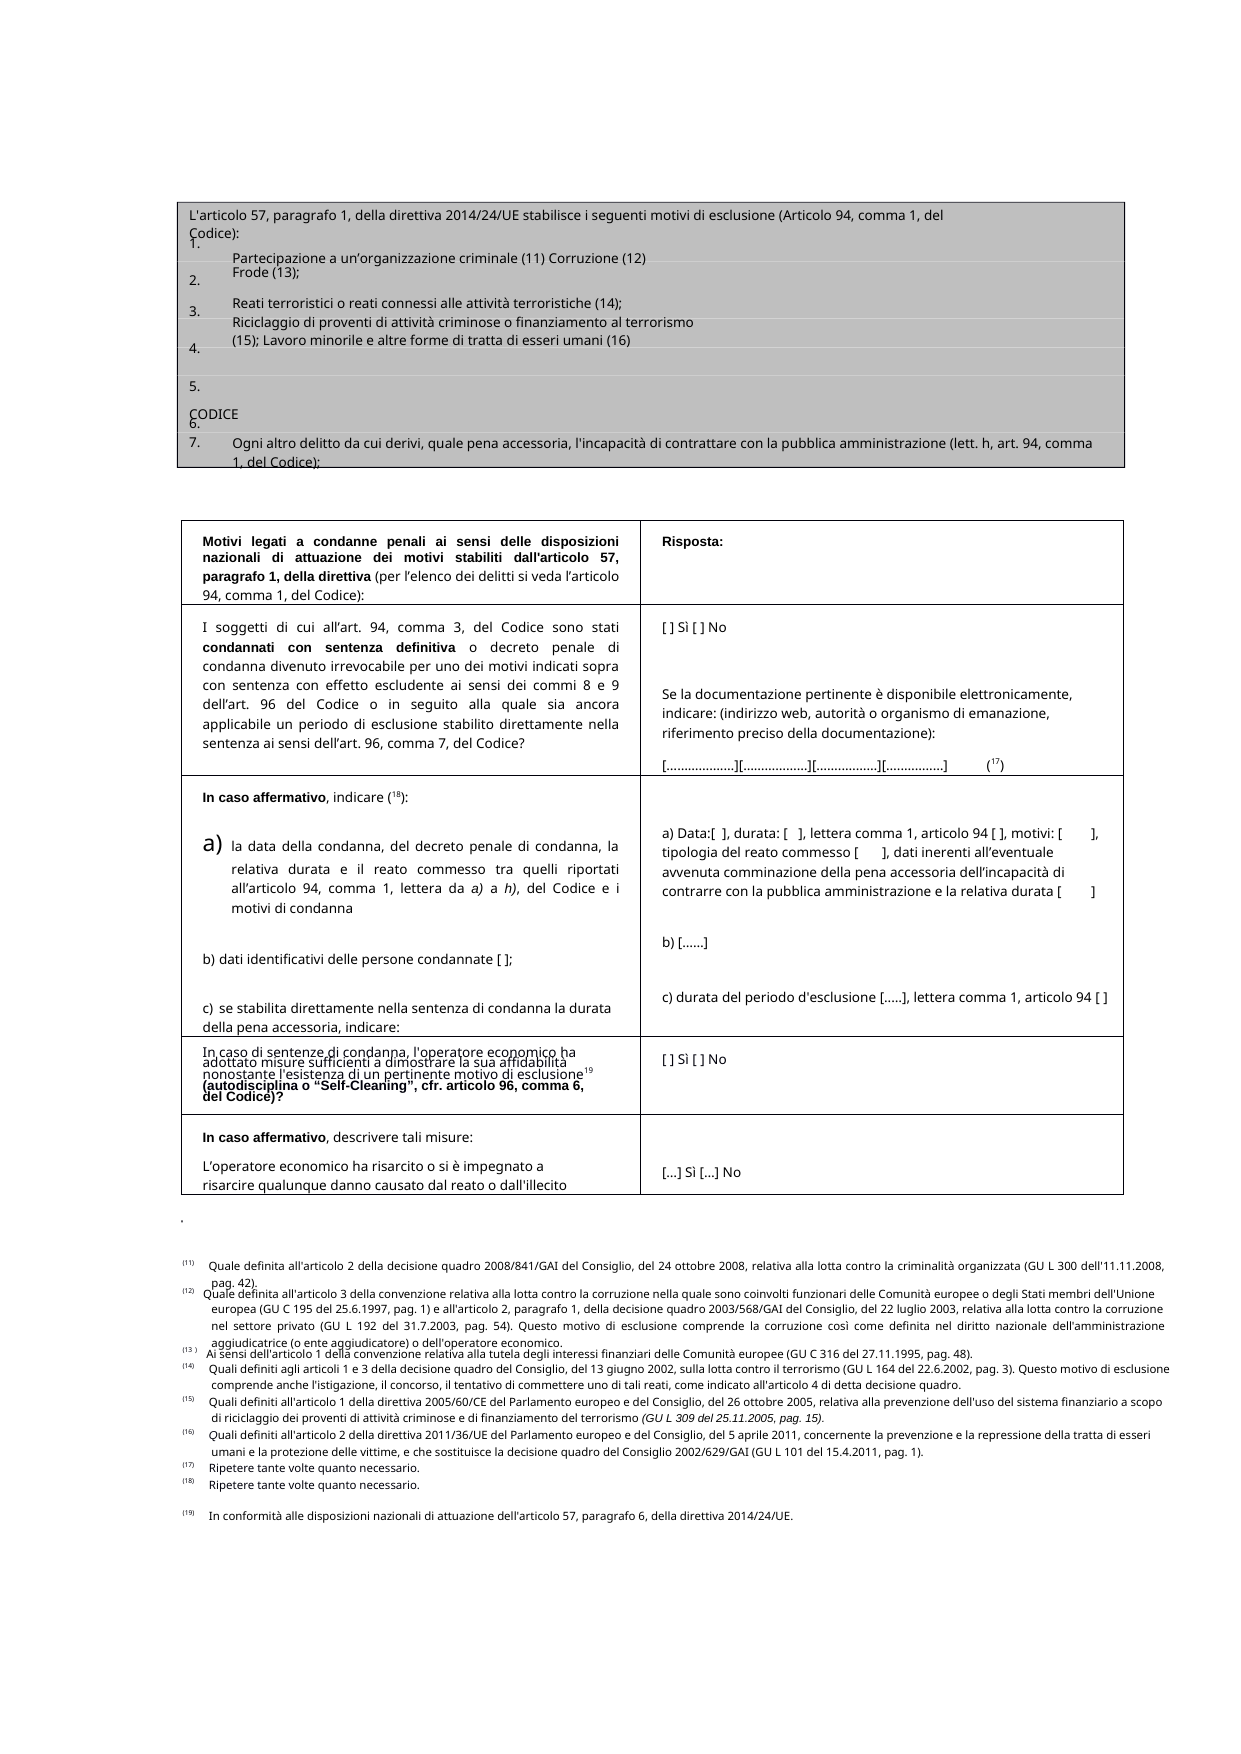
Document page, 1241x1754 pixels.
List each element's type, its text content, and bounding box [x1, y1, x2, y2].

text europea (GU C 195 del 25.6.1997, pag. 1) e all'articolo 2, paragrafo 1, della decisione quadro 2003/568/GAI del Consiglio, del 22 luglio 2003, relativa alla lotta contro la corruzione nel settore privato (GU L 192 del 31.7.2003, pag. 54). Questo motivo di esclusione comprende la corruzione così come definita nel diritto nazionale dell'amministrazione aggiudicatrice (o ente aggiudicatore) o dell'operatore economico. [211, 1301, 1165, 1351]
text (14) Quali definiti agli articoli 1 e 3 della decisione quadro del Consiglio, del 13 giugno 2002, sulla lotta contro il terrorismo (GU L 164 del 22.6.2002, pag. 3). Questo motivo di esclusione comprende anche l'istigazione, il concorso, il tentativo di commettere uno di tali reati, come indicato all'articolo 4 di detta decisione quadro. [182, 1361, 1196, 1393]
table_cell In caso affermativo, descrivere tali misure: L’operatore economico ha risarcito o si è impegnato a risarcire qualunque danno causato dal reato o dall'illecito [182, 1115, 640, 1194]
table_cell [ ] Sì [ ] No Se la documentazione pertinente è disponibile elettronicamente, indicare: (indirizzo web, autorità o organismo di emanazione, riferimento preciso della documentazione): […………….…][………………][……..………][…..……..…] (17) [641, 605, 1123, 774]
text (16) Quali definiti all'articolo 2 della direttiva 2011/36/UE del Parlamento europeo e del Consiglio, del 5 aprile 2011, concernente la prevenzione e la repressione della tratta di esseri umani e la protezione delle vittime, e che sostituisce la decisione quadro del Consiglio 2002/629/GAI (GU L 101 del 15.4.2011, pag. 1). [182, 1427, 1166, 1459]
table_header Risposta: [641, 521, 1123, 604]
table_cell In caso affermativo, indicare (18): la data della condanna, del decreto penale di condanna, la relativa durata e il reato commesso tra quelli riportati all’articolo 94, comma 1, lettera da a) a h), del Codice e i motivi di condanna dati identificativi delle persone condannate [ ]; se stabilita direttamente nella sentenza di condanna la durata della pena accessoria, indicare: [182, 776, 640, 1036]
table_cell a) Data:[ ], durata: [ ], lettera comma 1, articolo 94 [ ], motivi: [ ], tipologia del reato commesso [ ], dati inerenti all’eventuale avvenuta comminazione della pena accessoria dell’incapacità di contrarre con la pubblica amministrazione e la relativa durata [ ] b) [……] c) durata del periodo d'esclusione [..…], lettera comma 1, articolo 94 [ ] [641, 776, 1123, 1036]
table_cell I soggetti di cui all’art. 94, comma 3, del Codice sono stati condannati con sentenza definitiva o decreto penale di condanna divenuto irrevocabile per uno dei motivi indicati sopra con sentenza con effetto escludente ai sensi dei commi 8 e 9 dell’art. 96 del Codice o in seguito alla quale sia ancora applicabile un periodo di esclusione stabilito direttamente nella sentenza ai sensi dell’art. 96, comma 7, del Codice? [182, 605, 640, 774]
table_cell [ ] Sì [ ] No [641, 1037, 1123, 1113]
text (18) Ripetere tante volte quanto necessario. [182, 1477, 1196, 1492]
text (19) In conformità alle disposizioni nazionali di attuazione dell'articolo 57, paragrafo 6, della direttiva 2014/24/UE. [182, 1508, 1196, 1524]
table_cell In caso di sentenze di condanna, l'operatore economico ha adottato misure sufficienti a dimostrare la sua affidabilità nonostante l'esistenza di un pertinente motivo di esclusione19 (autodisciplina o “Self-Cleaning”, cfr. articolo 96, comma 6, del Codice)? [182, 1037, 640, 1113]
table_header Motivi legati a condanne penali ai sensi delle disposizioni nazionali di attuazione dei motivi stabiliti dall'articolo 57, paragrafo 1, della direttiva (per l’elenco dei delitti si veda l’articolo 94, comma 1, del Codice): [182, 521, 640, 604]
text (17) Ripetere tante volte quanto necessario. [182, 1460, 1196, 1476]
table_cell […] Sì […] No [641, 1115, 1123, 1194]
text (12) Quale definita all'articolo 3 della convenzione relativa alla lotta contro la corruzione nella quale sono coinvolti funzionari delle Comunità europee o degli Stati membri dell'Unione [182, 1292, 686, 1300]
text (15) Quali definiti all'articolo 1 della direttiva 2005/60/CE del Parlamento europeo e del Consiglio, del 26 ottobre 2005, relativa alla prevenzione dell'uso del sistema finanziario a scopo di riciclaggio dei proventi di attività criminose e di finanziamento del terrorismo (GU L 309 del 25.11.2005, pag. 15). [182, 1394, 1166, 1426]
text (11) Quale definita all'articolo 2 della decisione quadro 2008/841/GAI del Consiglio, del 24 ottobre 2008, relativa alla lotta contro la criminalità organizzata (GU L 300 dell'11.11.2008, pag. 42). [182, 1258, 1165, 1291]
